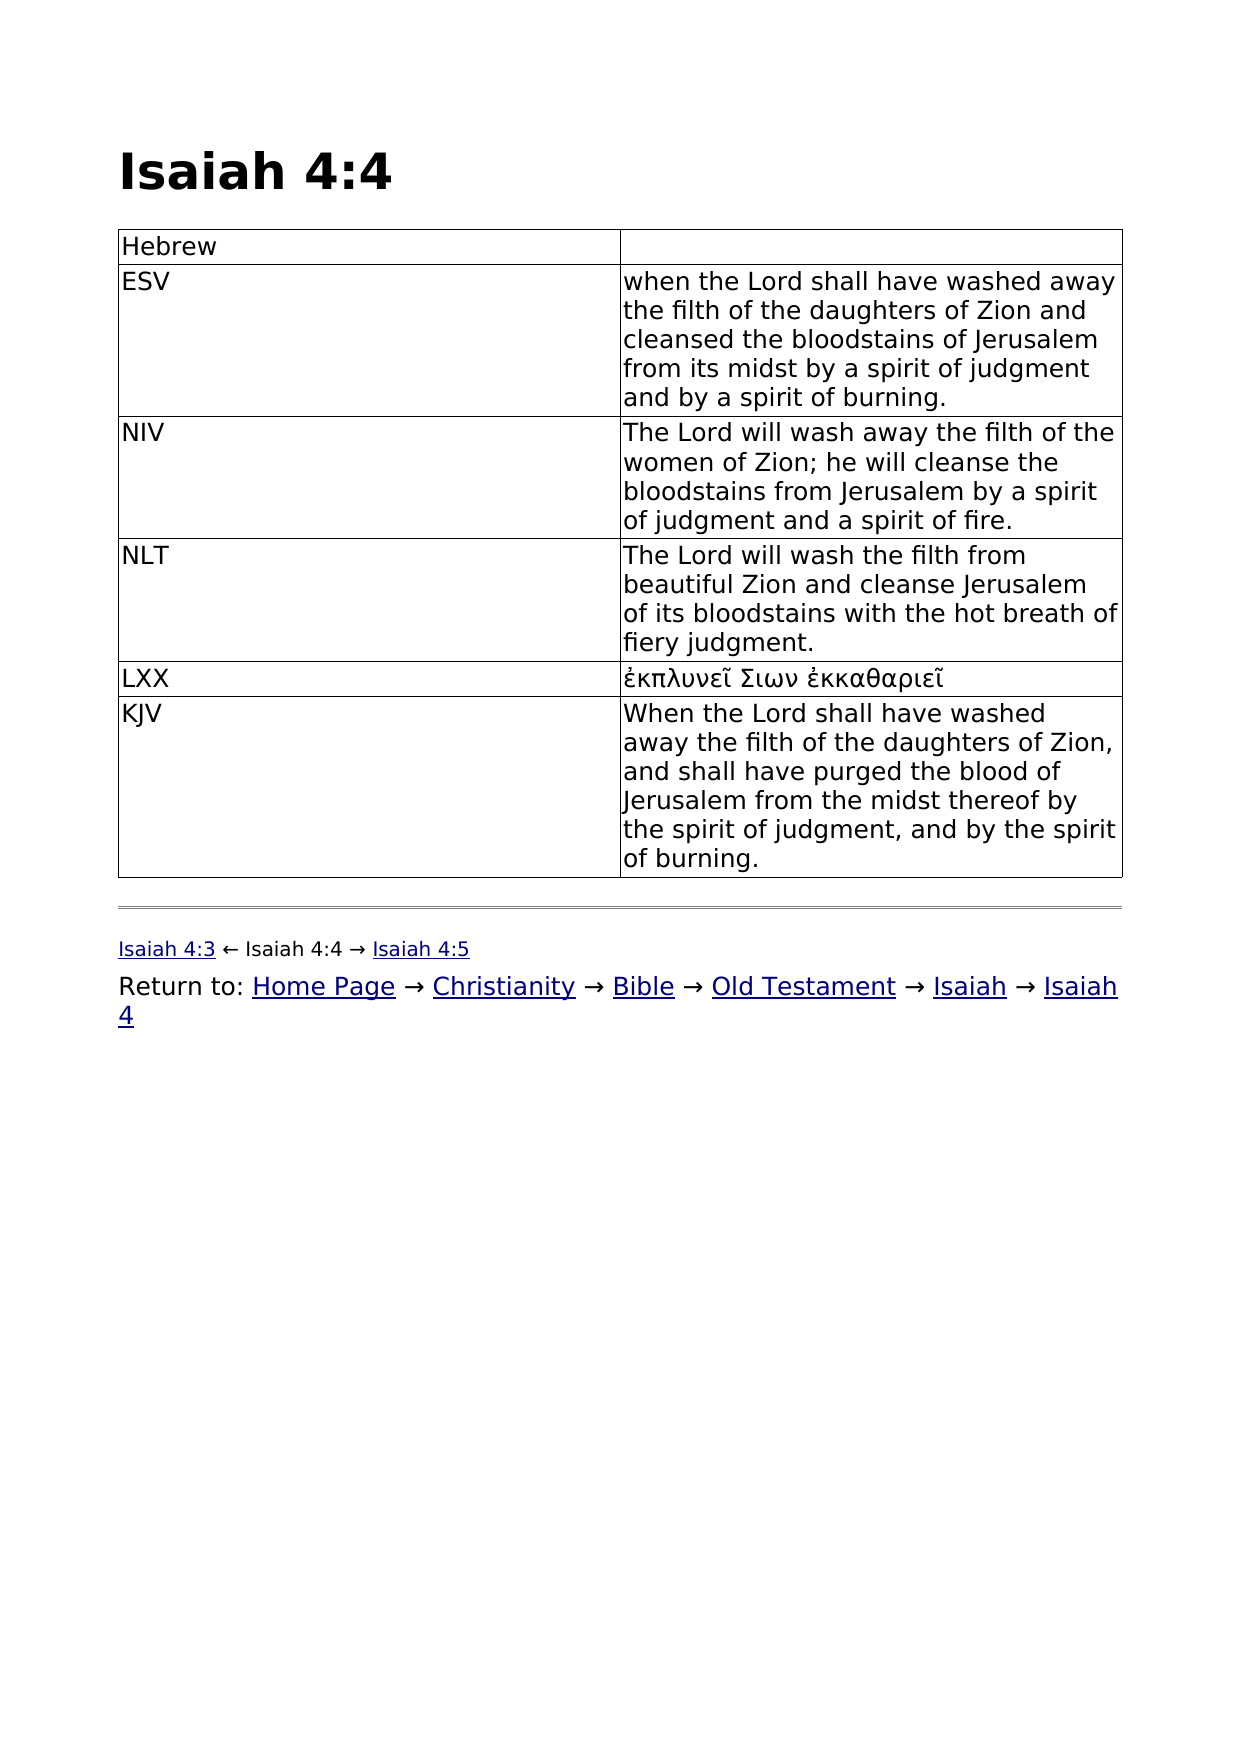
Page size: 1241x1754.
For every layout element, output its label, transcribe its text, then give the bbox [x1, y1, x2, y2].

table_cell The Lord will wash away the filth of the women of Zion; he will cleanse the bloodstains from Jerusalem by a spirit of judgment and a spirit of fire. [621, 417, 1122, 538]
table_header [621, 230, 1122, 264]
table_cell LXX [119, 662, 620, 696]
table_cell KJV [119, 697, 620, 877]
text Isaiah 4:3 ← Isaiah 4:4 → Isaiah 4:5 [118, 938, 1122, 972]
table_cell The Lord will wash the filth from beautiful Zion and cleanse Jerusalem of its bloodstains with the hot breath of fiery judgment. [621, 539, 1122, 661]
table_cell When the Lord shall have washed away the filth of the daughters of Zion, and shall have purged the blood of Jerusalem from the midst thereof by the spirit of judgment, and by the spirit of burning. [621, 697, 1122, 877]
table_header Hebrew [119, 230, 620, 264]
table_cell ESV [119, 265, 620, 416]
text Return to: Home Page → Christianity → Bible → Old Testament → Isaiah → Isaiah 4 [118, 972, 1122, 1030]
table_cell when the Lord shall have washed away the filth of the daughters of Zion and cleansed the bloodstains of Jerusalem from its midst by a spirit of judgment and by a spirit of burning. [621, 265, 1122, 416]
table_cell NIV [119, 417, 620, 538]
table_cell NLT [119, 539, 620, 661]
subtitle Isaiah 4:4 [118, 143, 1122, 201]
table_cell ἐκπλυνεῖ Σιων ἐκκαθαριεῖ [621, 662, 1122, 696]
